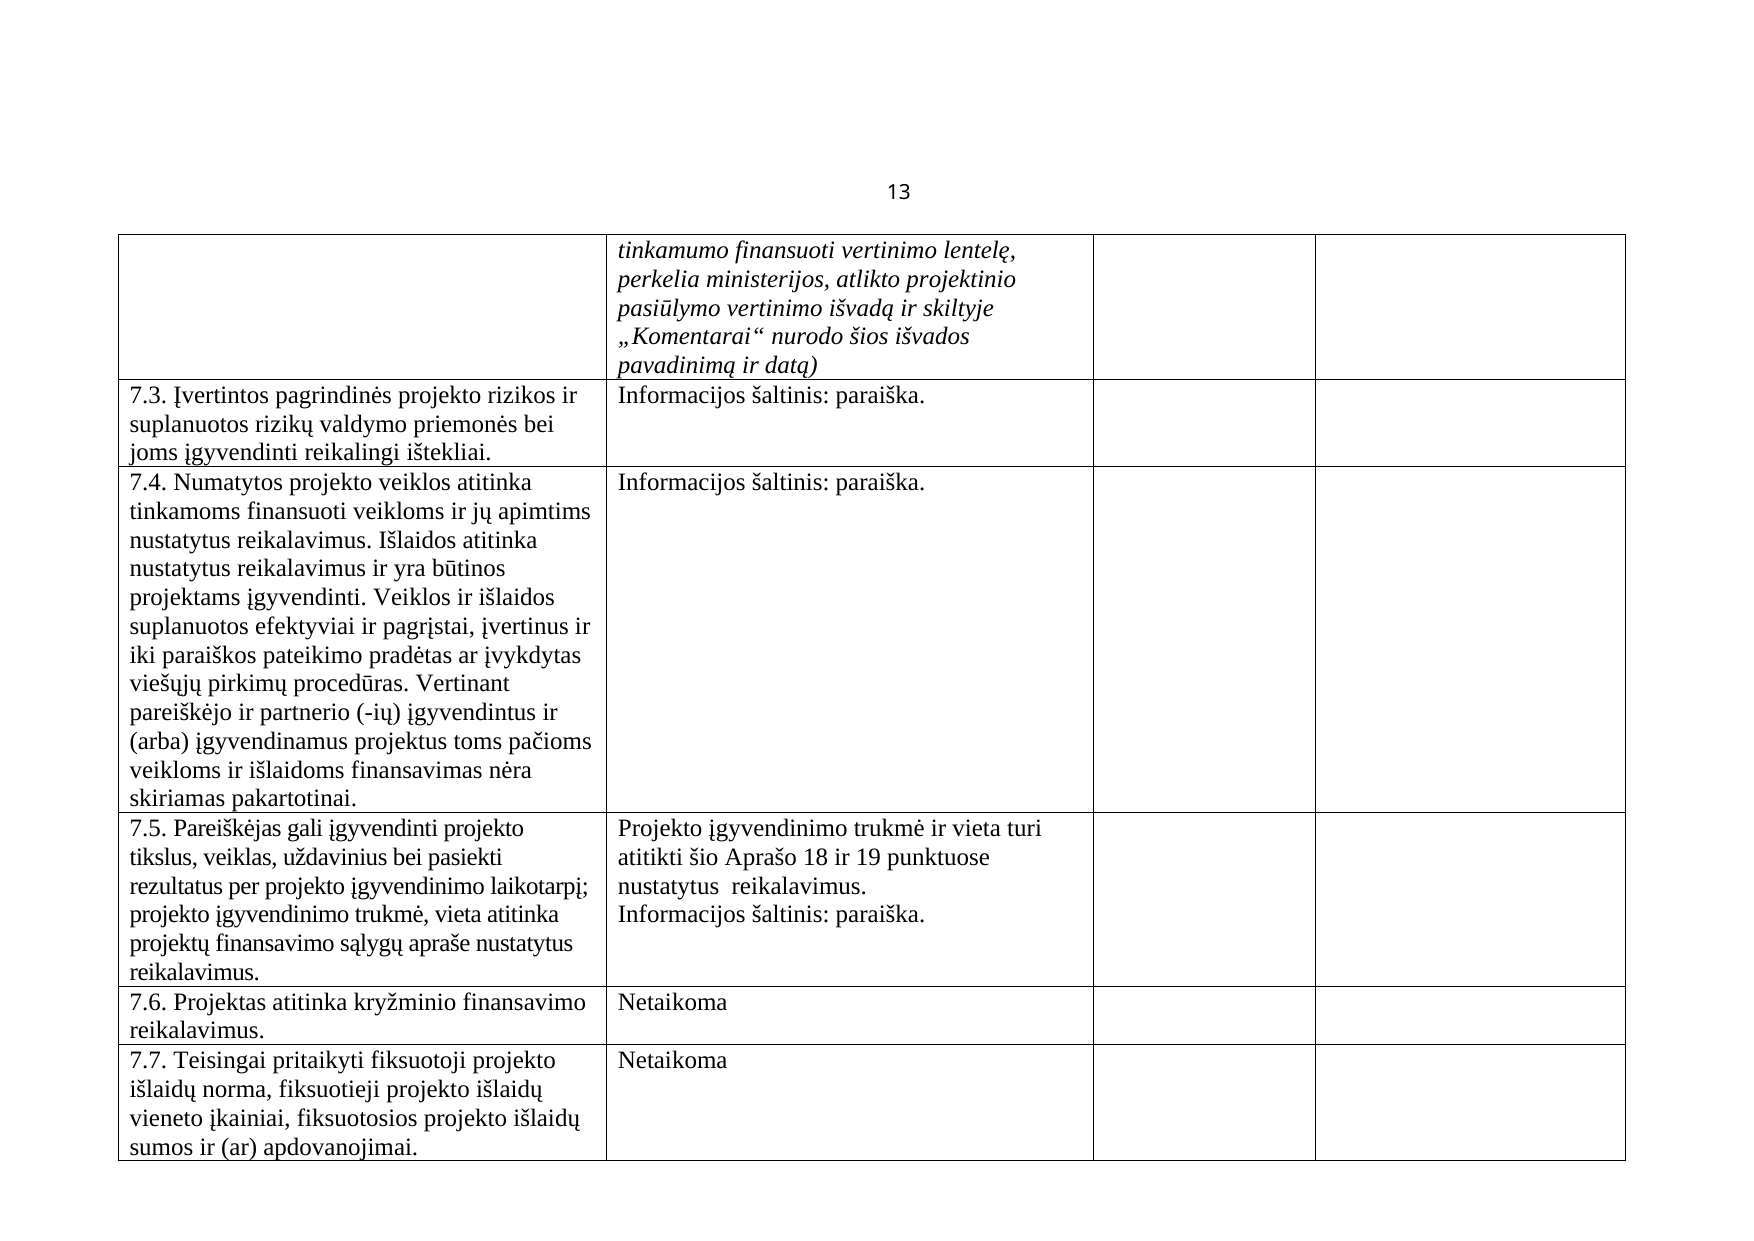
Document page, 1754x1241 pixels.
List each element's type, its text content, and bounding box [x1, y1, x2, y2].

table_cell Netaikoma [607, 1045, 1093, 1160]
table_cell [1316, 813, 1625, 986]
table_cell tinkamumo finansuoti vertinimo lentelę, perkelia ministerijos, atlikto projektinio pasiūlymo vertinimo išvadą ir skiltyje „Komentarai“ nurodo šios išvados pavadinimą ir datą) [607, 235, 1093, 379]
table_cell [1094, 987, 1315, 1044]
table_cell [1094, 813, 1315, 986]
table_cell 7.7. Teisingai pritaikyti fiksuotoji projekto išlaidų norma, fiksuotieji projekto išlaidų vieneto įkainiai, fiksuotosios projekto išlaidų sumos ir (ar) apdovanojimai. [119, 1045, 606, 1160]
table_cell [1316, 1045, 1625, 1160]
table_cell Informacijos šaltinis: paraiška. [607, 380, 1093, 466]
table_cell 7.6. Projektas atitinka kryžminio finansavimo reikalavimus. [119, 987, 606, 1044]
table_cell 7.4. Numatytos projekto veiklos atitinka tinkamoms finansuoti veikloms ir jų apimtims nustatytus reikalavimus. Išlaidos atitinka nustatytus reikalavimus ir yra būtinos projektams įgyvendinti. Veiklos ir išlaidos suplanuotos efektyviai ir pagrįstai, įvertinus ir iki paraiškos pateikimo pradėtas ar įvykdytas viešųjų pirkimų procedūras. Vertinant pareiškėjo ir partnerio (-ių) įgyvendintus ir (arba) įgyvendinamus projektus toms pačioms veikloms ir išlaidoms finansavimas nėra skiriamas pakartotinai. [119, 467, 606, 812]
table_cell [1316, 467, 1625, 812]
table_cell Informacijos šaltinis: paraiška. [607, 467, 1093, 812]
table_cell [1094, 467, 1315, 812]
table_cell [1316, 380, 1625, 466]
table_cell 7.3. Įvertintos pagrindinės projekto rizikos ir suplanuotos rizikų valdymo priemonės bei joms įgyvendinti reikalingi ištekliai. [119, 380, 606, 466]
table_cell [1316, 987, 1625, 1044]
table_cell [1094, 380, 1315, 466]
table_cell Projekto įgyvendinimo trukmė ir vieta turi atitikti šio Aprašo 18 ir 19 punktuose nustatytus reikalavimus. Informacijos šaltinis: paraiška. [607, 813, 1093, 986]
table_cell [1316, 235, 1625, 379]
table_cell [119, 235, 606, 379]
table_cell 7.5. Pareiškėjas gali įgyvendinti projekto tikslus, veiklas, uždavinius bei pasiekti rezultatus per projekto įgyvendinimo laikotarpį; projekto įgyvendinimo trukmė, vieta atitinka projektų finansavimo sąlygų apraše nustatytus reikalavimus. [119, 813, 606, 986]
table_cell [1094, 235, 1315, 379]
table_cell Netaikoma [607, 987, 1093, 1044]
table_cell [1094, 1045, 1315, 1160]
